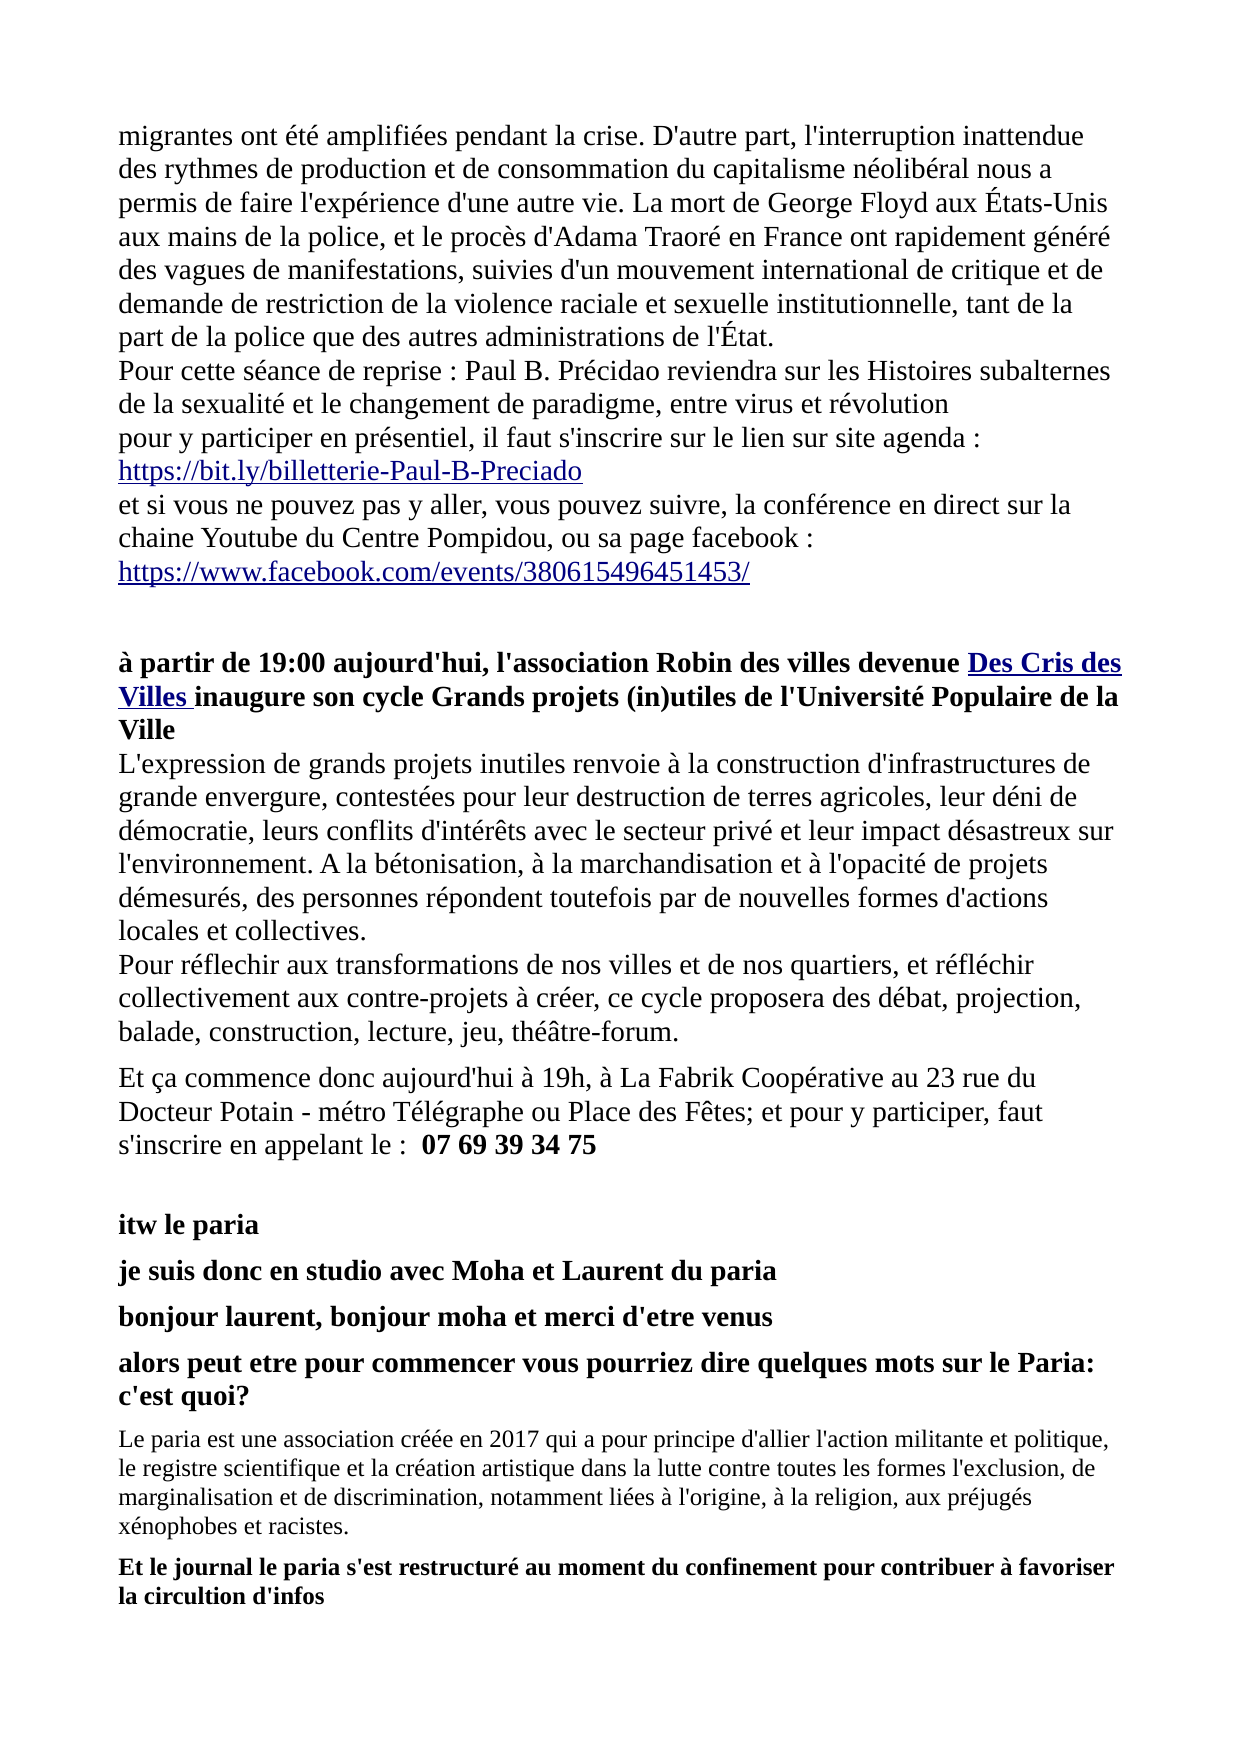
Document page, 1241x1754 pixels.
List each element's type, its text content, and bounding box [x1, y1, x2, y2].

text Le paria est une association créée en 2017 qui a pour principe d'allier l'action militante et politique, le registre scientifique et la création artistique dans la lutte contre toutes les formes l'exclusion, de marginalisation et de discrimination, notamment liées à l'origine, à la religion, aux préjugés xénophobes et racistes. [118, 1424, 1122, 1539]
text et si vous ne pouvez pas y aller, vous pouvez suivre, la conférence en direct sur la chaine Youtube du Centre Pompidou, ou sa page facebook : https://www.facebook.com/events/380615496451453/ [118, 487, 1122, 588]
text migrantes ont été amplifiées pendant la crise. D'autre part, l'interruption inattendue des rythmes de production et de consommation du capitalisme néolibéral nous a permis de faire l'expérience d'une autre vie. La mort de George Floyd aux États-Unis aux mains de la police, et le procès d'Adama Traoré en France ont rapidement généré des vagues de manifestations, suivies d'un mouvement international de critique et de demande de restriction de la violence raciale et sexuelle institutionnelle, tant de la part de la police que des autres administrations de l'État. [118, 118, 1122, 353]
text je suis donc en studio avec Moha et Laurent du paria [118, 1253, 1122, 1286]
text bonjour laurent, bonjour moha et merci d'etre venus [118, 1299, 1122, 1332]
text à partir de 19:00 aujourd'hui, l'association Robin des villes devenue Des Cris des Villes inaugure son cycle Grands projets (in)utiles de l'Université Populaire de la Ville L'expression de grands projets inutiles renvoie à la construction d'infrastructures de grande envergure, contestées pour leur destruction de terres agricoles, leur déni de démocratie, leurs conflits d'intérêts avec le secteur privé et leur impact désastreux sur l'environnement. A la bétonisation, à la marchandisation et à l'opacité de projets démesurés, des personnes répondent toutefois par de nouvelles formes d'actions locales et collectives. [118, 616, 1122, 947]
text Pour réflechir aux transformations de nos villes et de nos quartiers, et réfléchir collectivement aux contre-projets à créer, ce cycle proposera des débat, projection, balade, construction, lecture, jeu, théâtre-forum. [118, 947, 1122, 1048]
text Et le journal le paria s'est restructuré au moment du confinement pour contribuer à favoriser la circultion d'infos [118, 1552, 1122, 1609]
text Et ça commence donc aujourd'hui à 19h, à La Fabrik Coopérative au 23 rue du Docteur Potain - métro Télégraphe ou Place des Fêtes; et pour y participer, faut s'inscrire en appelant le : 07 69 39 34 75 [118, 1060, 1122, 1161]
text Pour cette séance de reprise : Paul B. Précidao reviendra sur les Histoires subalternes de la sexualité et le changement de paradigme, entre virus et révolution [118, 353, 1122, 420]
text alors peut etre pour commencer vous pourriez dire quelques mots sur le Paria: c'est quoi? [118, 1345, 1122, 1412]
text pour y participer en présentiel, il faut s'inscrire sur le lien sur site agenda : https://bit.ly/billetterie-Paul-B-Preciado [118, 420, 1122, 487]
text itw le paria [118, 1207, 1122, 1240]
